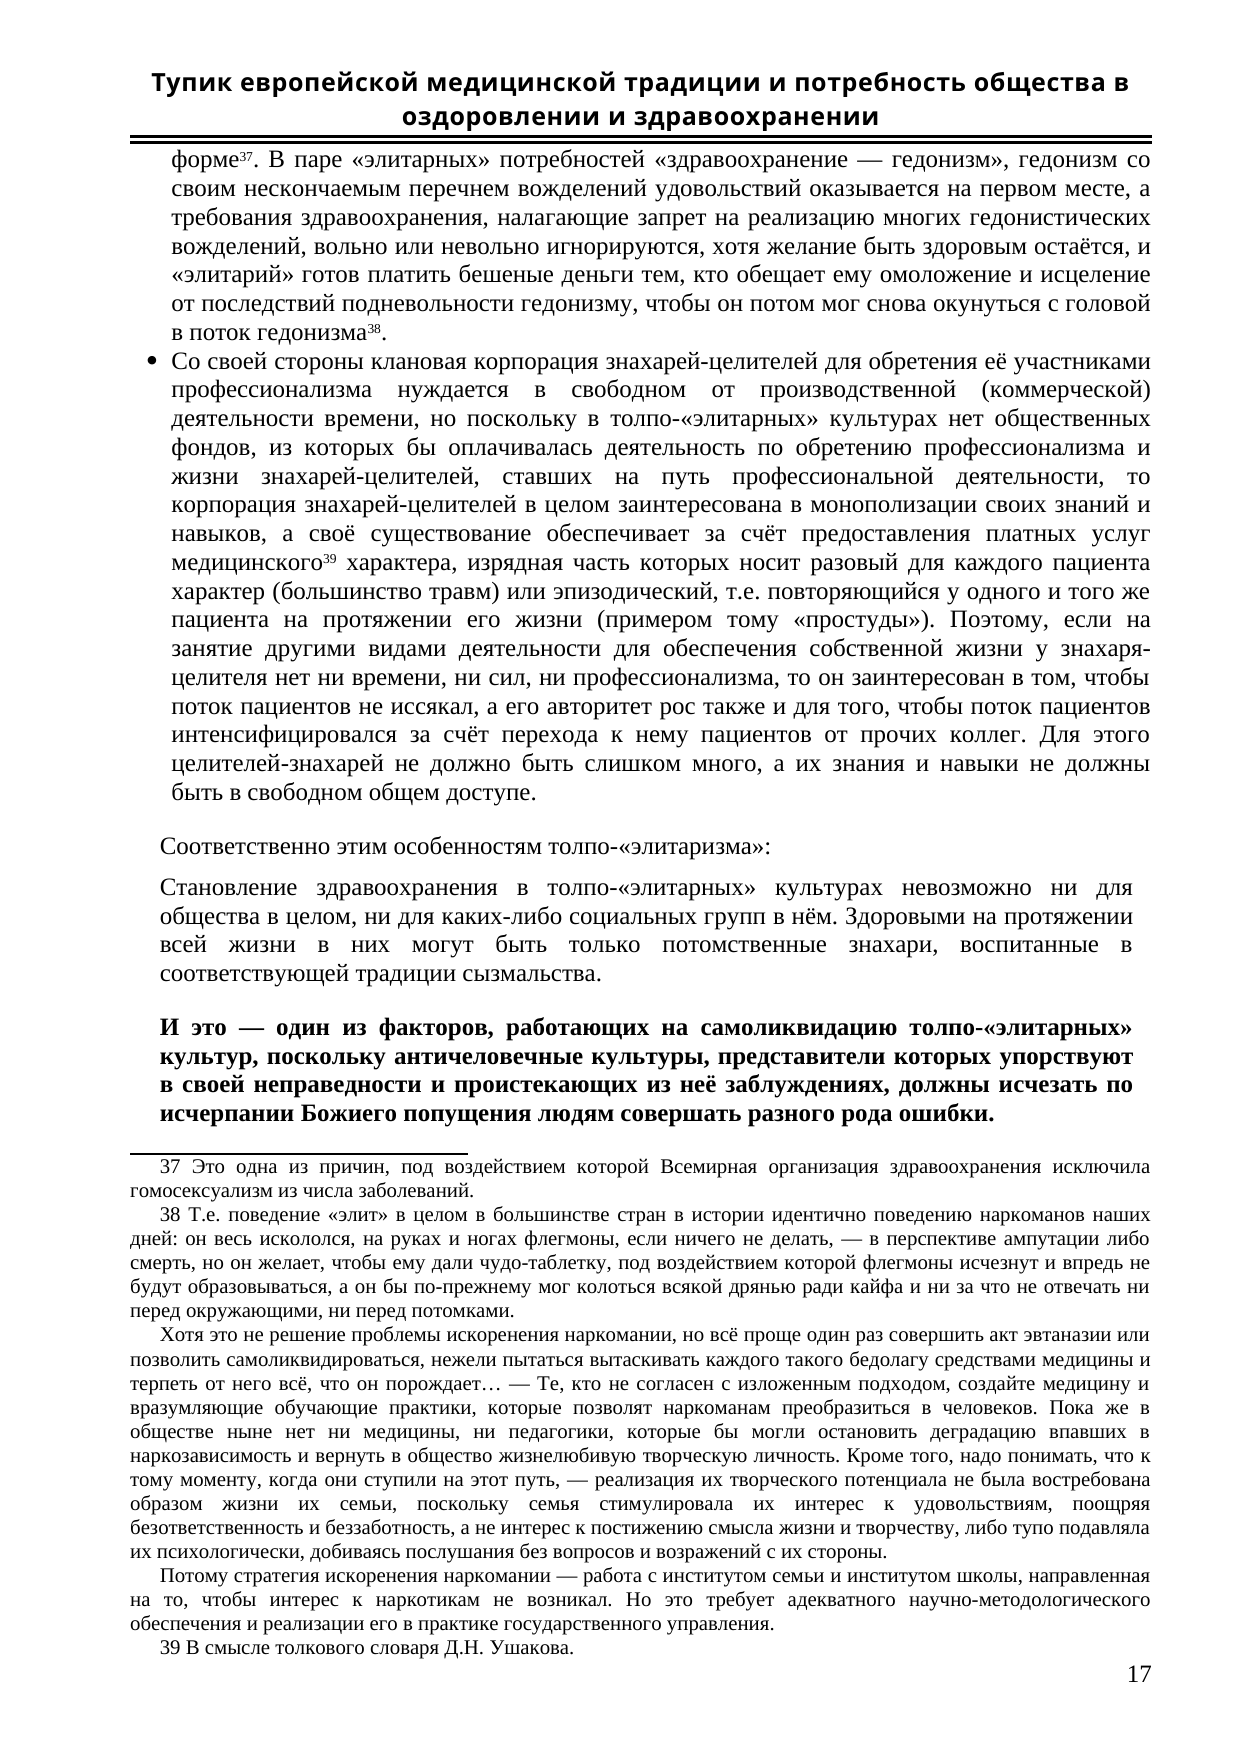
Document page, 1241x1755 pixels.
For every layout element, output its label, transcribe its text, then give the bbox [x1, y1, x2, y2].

list «Элите», как может показаться на первый взгляд, здравоохранение необходимо, но реально во всех толпо-«элитарных» обществах «элита» — носительница тех или иных гедонистических субкультур, целью которых является получение чувственных физиологических и психо-эмоциональных удовольствий, в том числе и в извращённой форме. В паре «элитарных» потребностей «здравоохранение — гедонизм», гедонизм со своим нескончаемым перечнем вожделений удовольствий оказывается на первом месте, а требования здравоохранения, налагающие запрет на реализацию многих гедонистических вожделений, вольно или невольно игнорируются, хотя желание быть здоровым остаётся, и «элитарий» готов платить бешеные деньги тем, кто обещает ему омоложение и исцеление от последствий подневольности гедонизму, чтобы он потом мог снова окунуться с головой в поток гедонизма. [148, 144, 1152, 346]
text Соответственно этим особенностям толпо-«элитаризма»: [130, 831, 1152, 859]
list Со своей стороны клановая корпорация знахарей-целителей для обретения её участниками профессионализма нуждается в свободном от производственной (коммерческой) деятельности времени, но поскольку в толпо-«элитарных» культурах нет общественных фондов, из которых бы оплачивалась деятельность по обретению профессионализма и жизни знахарей-целителей, ставших на путь профессиональной деятельности, то корпорация знахарей-целителей в целом заинтересована в монополизации своих знаний и навыков, а своё существование обеспечивает за счёт предоставления платных услуг медицинского характера, изрядная часть которых носит разовый для каждого пациента характер (большинство травм) или эпизодический, т.е. повторяющийся у одного и того же пациента на протяжении его жизни (примером тому «простуды»). Поэтому, если на занятие другими видами деятельности для обеспечения собственной жизни у знахаря-целителя нет ни времени, ни сил, ни профессионализма, то он заинтересован в том, чтобы поток пациентов не иссякал, а его авторитет рос также и для того, чтобы поток пациентов интенсифицировался за счёт перехода к нему пациентов от прочих коллег. Для этого целителей-знахарей не должно быть слишком много, а их знания и навыки не должны быть в свободном общем доступе. [148, 346, 1152, 806]
list Это одна из причин, под воздействием которой Всемирная организация здравоохранения исключила гомосексуализм из числа заболеваний. [130, 1154, 1152, 1202]
list Потому стратегия искоренения наркомании — работа с институтом семьи и институтом школы, направленная на то, чтобы интерес к наркотикам не возникал. Но это требует адекватного научно-методологического обеспечения и реализации его в практике государственного управления. [130, 1563, 1152, 1635]
list В смысле толкового словаря Д.Н. Ушакова. [130, 1635, 1152, 1659]
text Становление здравоохранения в толпо-«элитарных» культурах невозможно ни для общества в целом, ни для каких-либо социальных групп в нём. Здоровыми на протяжении всей жизни в них могут быть только потомственные знахари, воспитанные в соответствующей традиции сызмальства. [159, 872, 1134, 987]
text И это — один из факторов, работающих на самоликвидацию толпо-«элитарных» культур, поскольку античеловечные культуры, представители которых упорствуют в своей неправедности и проистекающих из неё заблуждениях, должны исчезать по исчерпании Божиего попущения людям совершать разного рода ошибки. [159, 1012, 1134, 1127]
list Хотя это не решение проблемы искоренения наркомании, но всё проще один раз совершить акт эвтаназии или позволить самоликвидироваться, нежели пытаться вытаскивать каждого такого бедолагу средствами медицины и терпеть от него всё, что он порождает… — Те, кто не согласен с изложенным подходом, создайте медицину и вразумляющие обучающие практики, которые позволят наркоманам преобразиться в человеков. Пока же в обществе ныне нет ни медицины, ни педагогики, которые бы могли остановить деградацию впавших в наркозависимость и вернуть в общество жизнелюбивую творческую личность. Кроме того, надо понимать, что к тому моменту, когда они ступили на этот путь, — реализация их творческого потенциала не была востребована образом жизни их семьи, поскольку семья стимулировала их интерес к удовольствиям, поощряя безответственность и беззаботность, а не интерес к постижению смысла жизни и творчеству, либо тупо подавляла их психологически, добиваясь послушания без вопросов и возражений с их стороны. [130, 1322, 1152, 1563]
list Т.е. поведение «элит» в целом в большинстве стран в истории идентично поведению наркоманов наших дней: он весь искололся, на руках и ногах флегмоны, если ничего не делать, — в перспективе ампутации либо смерть, но он желает, чтобы ему дали чудо-таблетку, под воздействием которой флегмоны исчезнут и впредь не будут образовываться, а он бы по-прежнему мог колоться всякой дрянью ради кайфа и ни за что не отвечать ни перед окружающими, ни перед потомками. [130, 1202, 1152, 1322]
